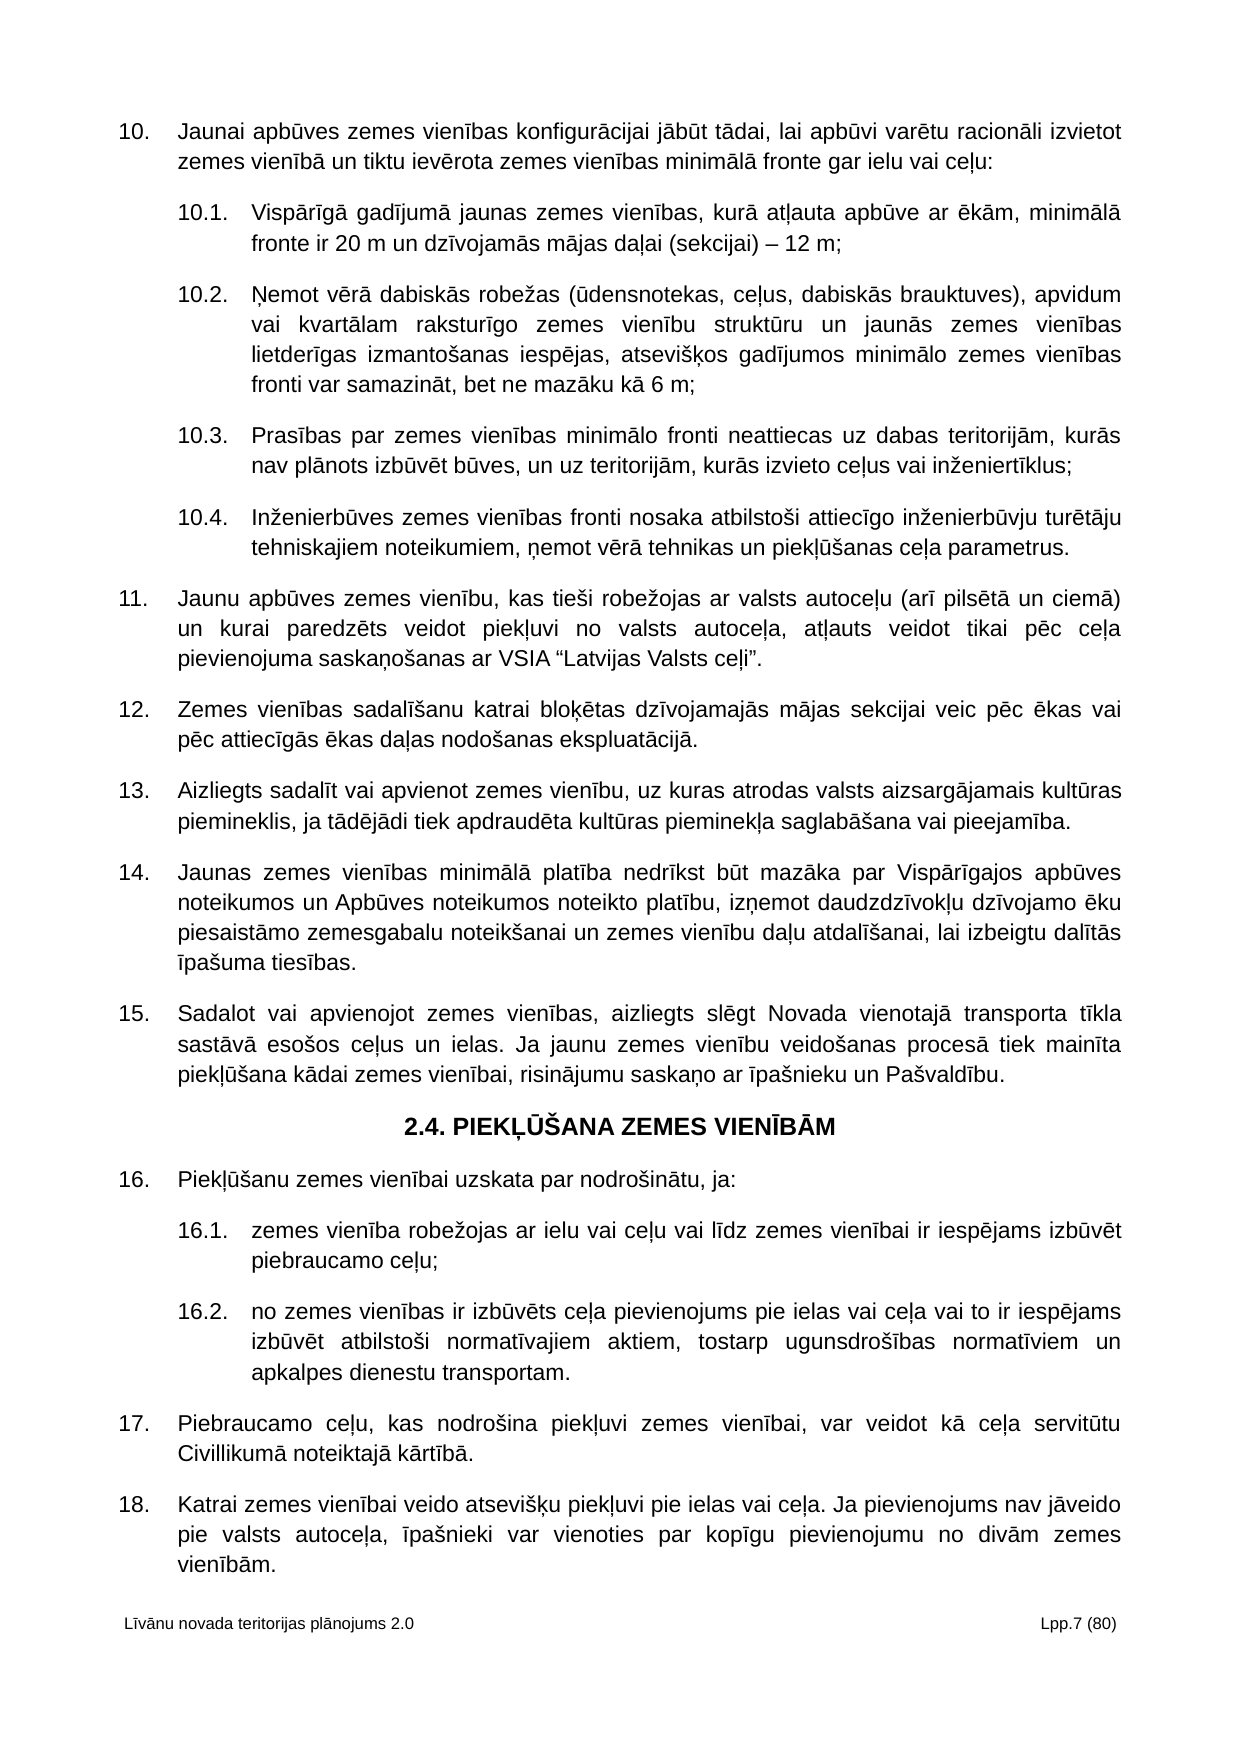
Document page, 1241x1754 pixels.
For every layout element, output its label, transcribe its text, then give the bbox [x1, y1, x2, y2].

text 10.1. Vispārīgā gadījumā jaunas zemes vienības, kurā atļauta apbūve ar ēkām, minimālā fronte ir 20 m un dzīvojamās mājas daļai (sekcijai) – 12 m; [177, 199, 1122, 256]
text 10.2. Ņemot vērā dabiskās robežas (ūdensnotekas, ceļus, dabiskās brauktuves), apvidum vai kvartālam raksturīgo zemes vienību struktūru un jaunās zemes vienības lietderīgas izmantošanas iespējas, atsevišķos gadījumos minimālo zemes vienības fronti var samazināt, bet ne mazāku kā 6 m; [177, 281, 1122, 398]
text 16.2. no zemes vienības ir izbūvēts ceļa pievienojums pie ielas vai ceļa vai to ir iespējams izbūvēt atbilstoši normatīvajiem aktiem, tostarp ugunsdrošības normatīviem un apkalpes dienestu transportam. [177, 1298, 1122, 1385]
text 10.4. Inženierbūves zemes vienības fronti nosaka atbilstoši attiecīgo inženierbūvju turētāju tehniskajiem noteikumiem, ņemot vērā tehnikas un piekļūšanas ceļa parametrus. [177, 503, 1122, 560]
text 10. Jaunai apbūves zemes vienības konfigurācijai jābūt tādai, lai apbūvi varētu racionāli izvietot zemes vienībā un tiktu ievērota zemes vienības minimālā fronte gar ielu vai ceļu: [118, 118, 1122, 175]
text 18. Katrai zemes vienībai veido atsevišķu piekļuvi pie ielas vai ceļa. Ja pievienojums nav jāveido pie valsts autoceļa, īpašnieki var vienoties par kopīgu pievienojumu no divām zemes vienībām. [118, 1491, 1122, 1577]
text 14. Jaunas zemes vienības minimālā platība nedrīkst būt mazāka par Vispārīgajos apbūves noteikumos un Apbūves noteikumos noteikto platību, izņemot daudzdzīvokļu dzīvojamo ēku piesaistāmo zemesgabalu noteikšanai un zemes vienību daļu atdalīšanai, lai izbeigtu dalītās īpašuma tiesības. [118, 859, 1122, 976]
text 16. Piekļūšanu zemes vienībai uzskata par nodrošinātu, ja: [118, 1166, 1122, 1192]
text 17. Piebraucamo ceļu, kas nodrošina piekļuvi zemes vienībai, var veidot kā ceļa servitūtu Civillikumā noteiktajā kārtībā. [118, 1409, 1122, 1466]
text 11. Jaunu apbūves zemes vienību, kas tieši robežojas ar valsts autoceļu (arī pilsētā un ciemā) un kurai paredzēts veidot piekļuvi no valsts autoceļa, atļauts veidot tikai pēc ceļa pievienojuma saskaņošanas ar VSIA “Latvijas Valsts ceļi”. [118, 585, 1122, 672]
text 12. Zemes vienības sadalīšanu katrai bloķētas dzīvojamajās mājas sekcijai veic pēc ēkas vai pēc attiecīgās ēkas daļas nodošanas ekspluatācijā. [118, 696, 1122, 753]
subtitle 2.4. Piekļūšana zemes vienībām [118, 1112, 1122, 1141]
text 13. Aizliegts sadalīt vai apvienot zemes vienību, uz kuras atrodas valsts aizsargājamais kultūras piemineklis, ja tādējādi tiek apdraudēta kultūras pieminekļa saglabāšana vai pieejamība. [118, 777, 1122, 834]
text 16.1. zemes vienība robežojas ar ielu vai ceļu vai līdz zemes vienībai ir iespējams izbūvēt piebraucamo ceļu; [177, 1217, 1122, 1273]
text 10.3. Prasības par zemes vienības minimālo fronti neattiecas uz dabas teritorijām, kurās nav plānots izbūvēt būves, un uz teritorijām, kurās izvieto ceļus vai inženiertīklus; [177, 422, 1122, 479]
text 15. Sadalot vai apvienojot zemes vienības, aizliegts slēgt Novada vienotajā transporta tīkla sastāvā esošos ceļus un ielas. Ja jaunu zemes vienību veidošanas procesā tiek mainīta piekļūšana kādai zemes vienībai, risinājumu saskaņo ar īpašnieku un Pašvaldību. [118, 1000, 1122, 1087]
